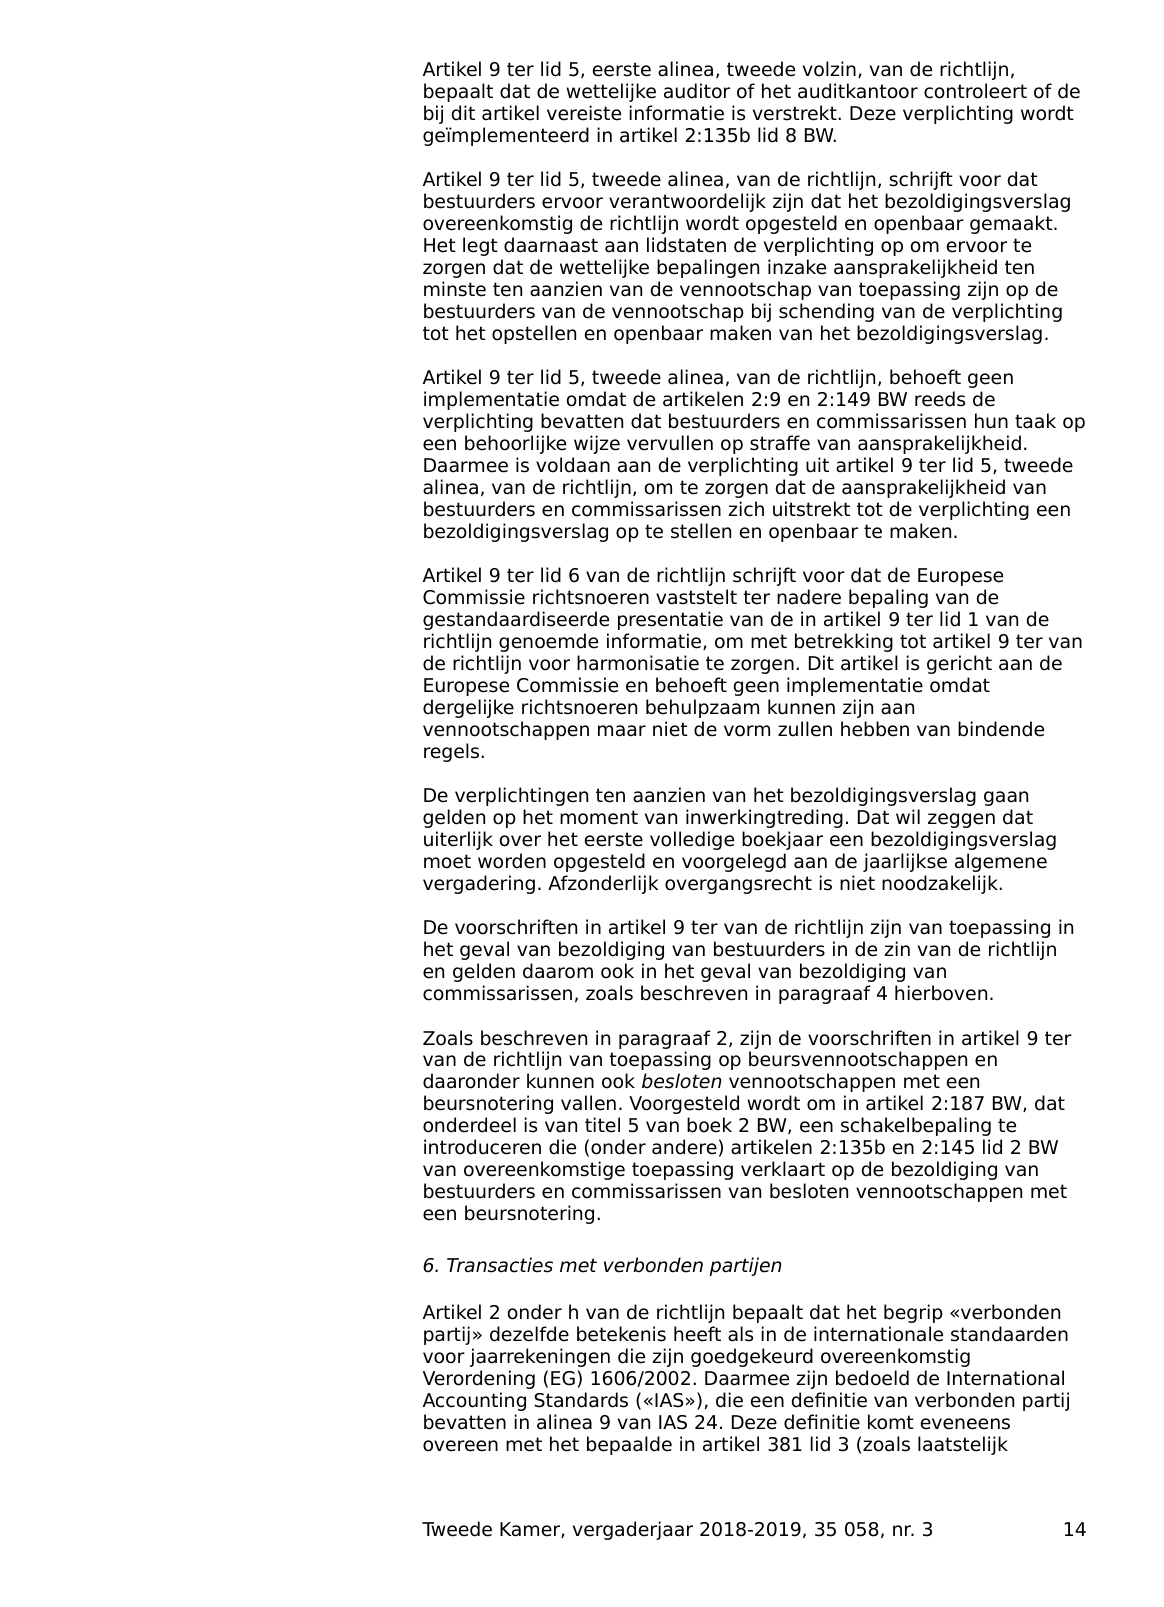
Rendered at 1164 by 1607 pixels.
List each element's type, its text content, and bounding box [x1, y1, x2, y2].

text Artikel 9 ter lid 5, tweede alinea, van de richtlijn, schrijft voor dat bestuurders ervoor verantwoordelijk zijn dat het bezoldigingsverslag overeenkomstig de richtlijn wordt opgesteld en openbaar gemaakt. Het legt daarnaast aan lidstaten de verplichting op om ervoor te zorgen dat de wettelijke bepalingen inzake aansprakelijkheid ten minste ten aanzien van de vennootschap van toepassing zijn op de bestuurders van de vennootschap bij schending van de verplichting tot het opstellen en openbaar maken van het bezoldigingsverslag. [422, 169, 1087, 345]
text De verplichtingen ten aanzien van het bezoldigingsverslag gaan gelden op het moment van inwerkingtreding. Dat wil zeggen dat uiterlijk over het eerste volledige boekjaar een bezoldigingsverslag moet worden opgesteld en voorgelegd aan de jaarlijkse algemene vergadering. Afzonderlijk overgangsrecht is niet noodzakelijk. [422, 785, 1087, 895]
text Artikel 9 ter lid 5, eerste alinea, tweede volzin, van de richtlijn, bepaalt dat de wettelijke auditor of het auditkantoor controleert of de bij dit artikel vereiste informatie is verstrekt. Deze verplichting wordt geïmplementeerd in artikel 2:135b lid 8 BW. [422, 59, 1087, 147]
text Zoals beschreven in paragraaf 2, zijn de voorschriften in artikel 9 ter van de richtlijn van toepassing op beursvennootschappen en daaronder kunnen ook besloten vennootschappen met een beursnotering vallen. Voorgesteld wordt om in artikel 2:187 BW, dat onderdeel is van titel 5 van boek 2 BW, een schakelbepaling te introduceren die (onder andere) artikelen 2:135b en 2:145 lid 2 BW van overeenkomstige toepassing verklaart op de bezoldiging van bestuurders en commissarissen van besloten vennootschappen met een beursnotering. [422, 1027, 1087, 1225]
text Artikel 9 ter lid 6 van de richtlijn schrijft voor dat de Europese Commissie richtsnoeren vaststelt ter nadere bepaling van de gestandaardiseerde presentatie van de in artikel 9 ter lid 1 van de richtlijn genoemde informatie, om met betrekking tot artikel 9 ter van de richtlijn voor harmonisatie te zorgen. Dit artikel is gericht aan de Europese Commissie en behoeft geen implementatie omdat dergelijke richtsnoeren behulpzaam kunnen zijn aan vennootschappen maar niet de vorm zullen hebben van bindende regels. [422, 565, 1087, 763]
text Artikel 9 ter lid 5, tweede alinea, van de richtlijn, behoeft geen implementatie omdat de artikelen 2:9 en 2:149 BW reeds de verplichting bevatten dat bestuurders en commissarissen hun taak op een behoorlijke wijze vervullen op straffe van aansprakelijkheid. Daarmee is voldaan aan de verplichting uit artikel 9 ter lid 5, tweede alinea, van de richtlijn, om te zorgen dat de aansprakelijkheid van bestuurders en commissarissen zich uitstrekt tot de verplichting een bezoldigingsverslag op te stellen en openbaar te maken. [422, 367, 1087, 543]
text Artikel 2 onder h van de richtlijn bepaalt dat het begrip «verbonden partij» dezelfde betekenis heeft als in de internationale standaarden voor jaarrekeningen die zijn goedgekeurd overeenkomstig Verordening (EG) 1606/2002. Daarmee zijn bedoeld de International Accounting Standards («IAS»), die een definitie van verbonden partij bevatten in alinea 9 van IAS 24. Deze definitie komt eveneens overeen met het bepaalde in artikel 381 lid 3 (zoals laatstelijk [422, 1302, 1087, 1456]
subtitle 6. Transacties met verbonden partijen [422, 1255, 1087, 1277]
text De voorschriften in artikel 9 ter van de richtlijn zijn van toepassing in het geval van bezoldiging van bestuurders in de zin van de richtlijn en gelden daarom ook in het geval van bezoldiging van commissarissen, zoals beschreven in paragraaf 4 hierboven. [422, 917, 1087, 1005]
